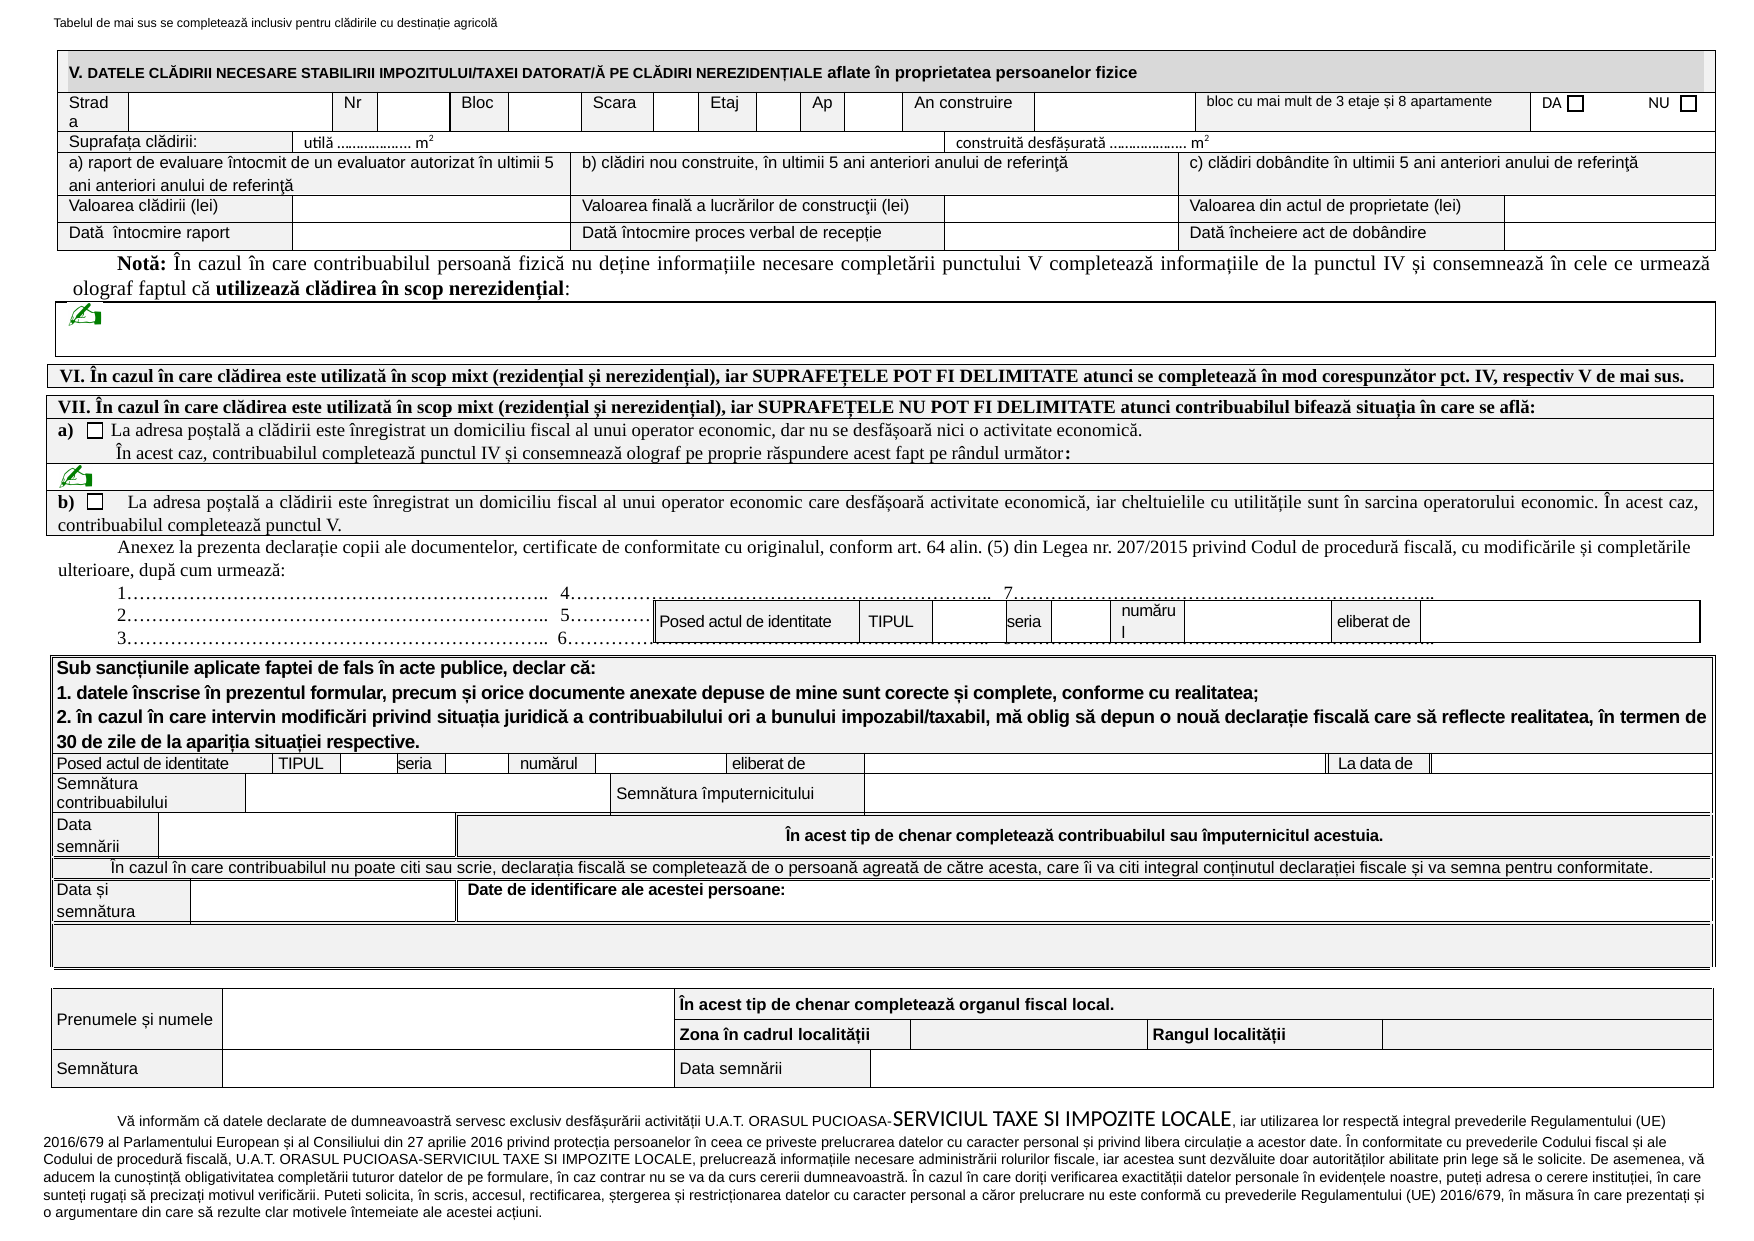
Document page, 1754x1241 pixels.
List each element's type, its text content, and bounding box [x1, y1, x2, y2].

table_cell [47, 464, 1713, 490]
table_cell numărul [509, 754, 595, 773]
table_cell Etaj [699, 93, 756, 131]
picture [68, 303, 102, 326]
table_cell eliberat de [727, 754, 864, 773]
table_header Sub sancțiunile aplicate faptei de fals în acte publice, declar că: 1. datele înscrise în prezentul formular, precum și orice documente anexate depuse de mine sunt corecte și complete, conforme cu realitatea; 2. în cazul în care intervin modificări privind situația juridică a contribuabilului ori a bunului impozabil/taxabil, mă oblig să depun o nouă declarație fiscală care să reflecte realitatea, în termen de 30 de zile de la apariția situației respective. [53, 658, 1712, 753]
table_header TIPUL [860, 601, 932, 642]
table_cell DA NU [1531, 93, 1715, 131]
table_cell [293, 223, 570, 250]
table_header [1052, 601, 1110, 642]
table_cell a) La adresa poștală a clădirii este înregistrat un domiciliu fiscal al unui operator economic, dar nu se desfășoară nici o activitate economică. În acest caz, contribuabilul completează punctul IV și consemnează olograf pe proprie răspundere acest fapt pe rândul următor: [47, 419, 1713, 463]
table_cell Semnătura contribuabilului [53, 774, 245, 812]
table_cell Bloc [451, 93, 508, 131]
table_header Posed actul de identitate [656, 601, 859, 642]
table_cell Ap [801, 93, 844, 131]
text 2………………………………………………………….. 5………………………………………………………….. 8………………………………………………………….. [117, 604, 652, 626]
table_cell [654, 93, 698, 131]
table_cell Data și semnătura [51, 878, 190, 921]
table_cell Nr [333, 93, 377, 131]
table_cell [865, 754, 1325, 773]
table_cell [223, 989, 674, 1049]
table_cell construită desfășurată ……………….. m2 [945, 132, 1715, 152]
table_cell a) raport de evaluare întocmit de un evaluator autorizat în ultimii 5 ani anteriori anului de referinţă [58, 153, 570, 194]
text 3………………………………………………………….. 6………………………………………………………….. 9………………………………………………………….. [117, 627, 1713, 648]
table_cell utilă …………….... m2 [293, 132, 944, 152]
table_cell [446, 754, 508, 773]
table_cell [865, 774, 1712, 812]
table_cell La data de [1329, 754, 1429, 773]
table_cell [51, 921, 1713, 967]
table_header [1185, 601, 1331, 642]
table_cell [757, 93, 800, 131]
table_cell c) clădiri dobândite în ultimii 5 ani anteriori anului de referinţă [1179, 153, 1715, 194]
picture [59, 465, 93, 488]
table_cell Semnătura împuternicitului [611, 774, 864, 812]
table_cell Suprafața clădirii: [58, 132, 292, 152]
table_cell Date de identificare ale acestei persoane: [456, 878, 1713, 921]
table_cell [51, 967, 1713, 988]
table_cell [509, 93, 581, 131]
table_cell [845, 93, 902, 131]
text Tabelul de mai sus se completează inclusiv pentru clădirile cu destinație agricolă [43, 15, 1713, 30]
table_cell [945, 223, 1178, 250]
table_cell [129, 93, 332, 131]
table_cell [596, 754, 726, 773]
table_cell Strada [58, 93, 128, 131]
table_cell Posed actul de identitate [53, 754, 272, 773]
table_header [933, 601, 1006, 642]
table_cell Dată încheiere act de dobândire [1179, 223, 1504, 250]
table_cell [1383, 1019, 1713, 1049]
table_cell [1432, 754, 1712, 773]
table_cell An construire [903, 93, 1034, 131]
table_cell În cazul în care contribuabilul nu poate citi sau scrie, declarația fiscală se completează de o persoană agreată de către acesta, care îi va citi integral conținutul declarației fiscale și va semna pentru conformitate. [51, 856, 1713, 878]
table_header VII. În cazul în care clădirea este utilizată în scop mixt (rezidențial și nerezidențial), iar SUPRAFEȚELE NU POT FI DELIMITATE atunci contribuabilul bifează situația în care se află: [47, 396, 1713, 418]
table_header seria [1007, 601, 1051, 642]
table_cell b) La adresa poștală a clădirii este înregistrat un domiciliu fiscal al unui operator economic care desfășoară activitate economică, iar cheltuielile cu utilitățile sunt în sarcina operatorului economic. În acest caz, contribuabilul completează punctul V. [47, 491, 1713, 535]
table_cell [293, 196, 570, 222]
table_header [56, 303, 1715, 356]
table_header numărul [1111, 601, 1184, 642]
table_cell Valoarea finală a lucrărilor de construcţii (lei) [571, 196, 944, 222]
table_cell [341, 754, 397, 773]
table_cell seria [398, 754, 445, 773]
table_cell [911, 1020, 1147, 1049]
table_cell [378, 93, 449, 131]
table_cell Dată întocmire raport [58, 223, 292, 250]
table_cell Dată întocmire proces verbal de recepție [571, 223, 944, 250]
table_cell [1505, 223, 1715, 250]
table_cell [159, 813, 455, 856]
table_cell [223, 1050, 674, 1087]
table_header [1421, 601, 1699, 642]
table_cell [871, 1049, 1713, 1087]
table_cell [945, 196, 1178, 222]
table_cell Valoarea clădirii (lei) [58, 196, 292, 222]
text Notă: În cazul în care contribuabilul persoană fizică nu deține informațiile necesare completării punctului V completează informațiile de la punctul IV și consemnează în cele ce urmează olograf faptul că utilizează clădirea în scop nerezidențial: [73, 251, 1713, 300]
table_cell Semnătura [52, 1050, 222, 1087]
table_cell TIPUL [273, 754, 340, 773]
table_cell Valoarea din actul de proprietate (lei) [1179, 196, 1504, 222]
table_cell Zona în cadrul localității [675, 1020, 910, 1049]
text Vă informăm că datele declarate de dumneavoastră servesc exclusiv desfășurării activității U.A.T. ORASUL PUCIOASA-SERVICIUL TAXE SI IMPOZITE LOCALE, iar utilizarea lor respectă integral prevederile Regulamentului (UE) 2016/679 al Parlamentului European și al Consiliului din 27 aprilie 2016 privind protecția persoanelor în ceea ce priveste prelucrarea datelor cu caracter personal și privind libera circulație a acestor date. În conformitate cu prevederile Codului fiscal și ale Codului de procedură fiscală, U.A.T. ORASUL PUCIOASA-SERVICIUL TAXE SI IMPOZITE LOCALE, prelucrează informațiile necesare administrării rolurilor fiscale, iar acestea sunt dezvăluite doar autorităților abilitate prin lege să le solicite. De asemenea, vă aducem la cunoștință obligativitatea completării tuturor datelor de pe formulare, în caz contrar nu se va da curs cererii dumneavoastră. În cazul în care doriți verificarea exactității datelor personale în evidențele noastre, puteți adresa o cerere instituției, în care sunteți rugați să precizați motivul verificării. Puteti solicita, în scris, accesul, rectificarea, ștergerea și restricționarea datelor cu caracter personal a căror prelucrare nu este conformă cu prevederile Regulamentului (UE) 2016/679, în măsura în care prezentați și o argumentare din care să rezulte clar motivele întemeiate ale acestei acțiuni. [43, 1104, 1713, 1221]
table_cell [246, 774, 610, 812]
table_cell Data semnării [675, 1050, 870, 1087]
table_cell În acest tip de chenar completează contribuabilul sau împuternicitul acestuia. [458, 812, 1713, 856]
table_header eliberat de [1332, 601, 1420, 642]
table_cell [1505, 196, 1715, 222]
text 1………………………………………………………….. 4………………………………………………………….. 7………………………………………………………….. [117, 582, 1713, 603]
table_cell [191, 881, 455, 921]
table_cell b) clădiri nou construite, în ultimii 5 ani anteriori anului de referinţă [571, 153, 1178, 194]
table_cell Prenumele și numele [52, 989, 222, 1049]
table_cell Scara [582, 93, 653, 131]
table_header VI. În cazul în care clădirea este utilizată în scop mixt (rezidențial și nerezidențial), iar SUPRAFEȚELE POT FI DELIMITATE atunci se completează în mod corespunzător pct. IV, respectiv V de mai sus. [48, 365, 1713, 387]
table_cell [1035, 93, 1195, 131]
table_cell bloc cu mai mult de 3 etaje și 8 apartamente [1196, 93, 1530, 131]
table_cell În acest tip de chenar completează organul fiscal local. [675, 989, 1713, 1019]
table_cell Data semnării [53, 813, 158, 856]
text Anexez la prezenta declarație copii ale documentelor, certificate de conformitate cu originalul, conform art. 64 alin. (5) din Legea nr. 207/2015 privind Codul de procedură fiscală, cu modificările și completările ulterioare, după cum urmează: [58, 536, 1713, 581]
table_cell Rangul localității [1148, 1020, 1382, 1049]
